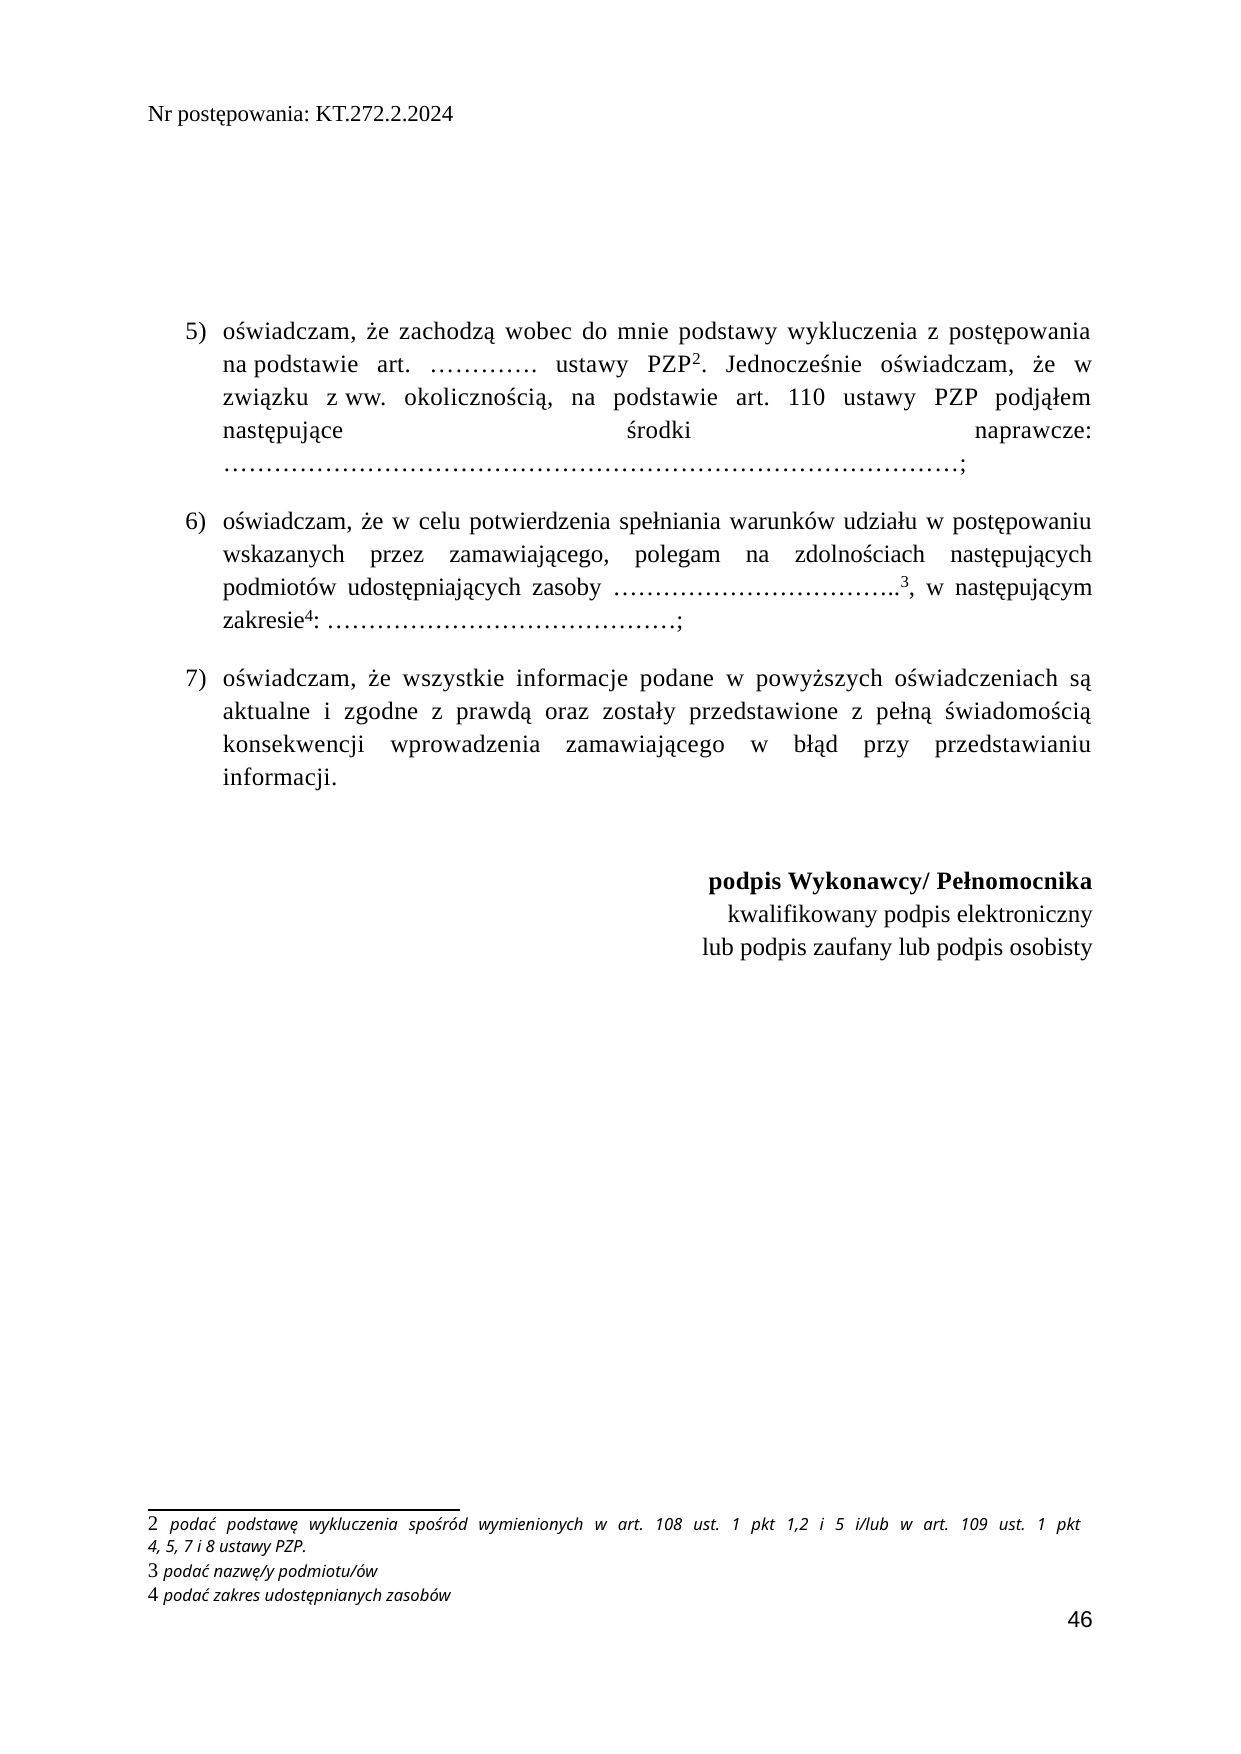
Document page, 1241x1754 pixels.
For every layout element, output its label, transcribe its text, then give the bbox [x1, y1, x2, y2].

list oświadczam, że zachodzą wobec do mnie podstawy wykluczenia z postępowania na podstawie art. …………. ustawy PZP. Jednocześnie oświadczam, że w związku z ww. okolicznością, na podstawie art. 110 ustawy PZP podjąłem następujące środki naprawcze: ……………………………………………………………………………; [185, 316, 1093, 477]
list podać podstawę wykluczenia spośród wymienionych w art. 108 ust. 1 pkt 1,2 i 5 i/lub w art. 109 ust. 1 pkt 4, 5, 7 i 8 ustawy PZP. [148, 1511, 1093, 1558]
text podpis Wykonawcy/ Pełnomocnika [148, 866, 1093, 895]
text lub podpis zaufany lub podpis osobisty [148, 932, 1093, 961]
list oświadczam, że w celu potwierdzenia spełniania warunków udziału w postępowaniu wskazanych przez zamawiającego, polegam na zdolnościach następujących podmiotów udostępniających zasoby …………………………….., w następującym zakresie: ……………………………………; [185, 506, 1093, 634]
list podać nazwę/y podmiotu/ów [148, 1558, 1093, 1582]
text kwalifikowany podpis elektroniczny [709, 899, 1093, 928]
list oświadczam, że wszystkie informacje podane w powyższych oświadczeniach są aktualne i zgodne z prawdą oraz zostały przedstawione z pełną świadomością konsekwencji wprowadzenia zamawiającego w błąd przy przedstawianiu informacji. [185, 663, 1093, 791]
list podać zakres udostępnianych zasobów [148, 1582, 1093, 1606]
